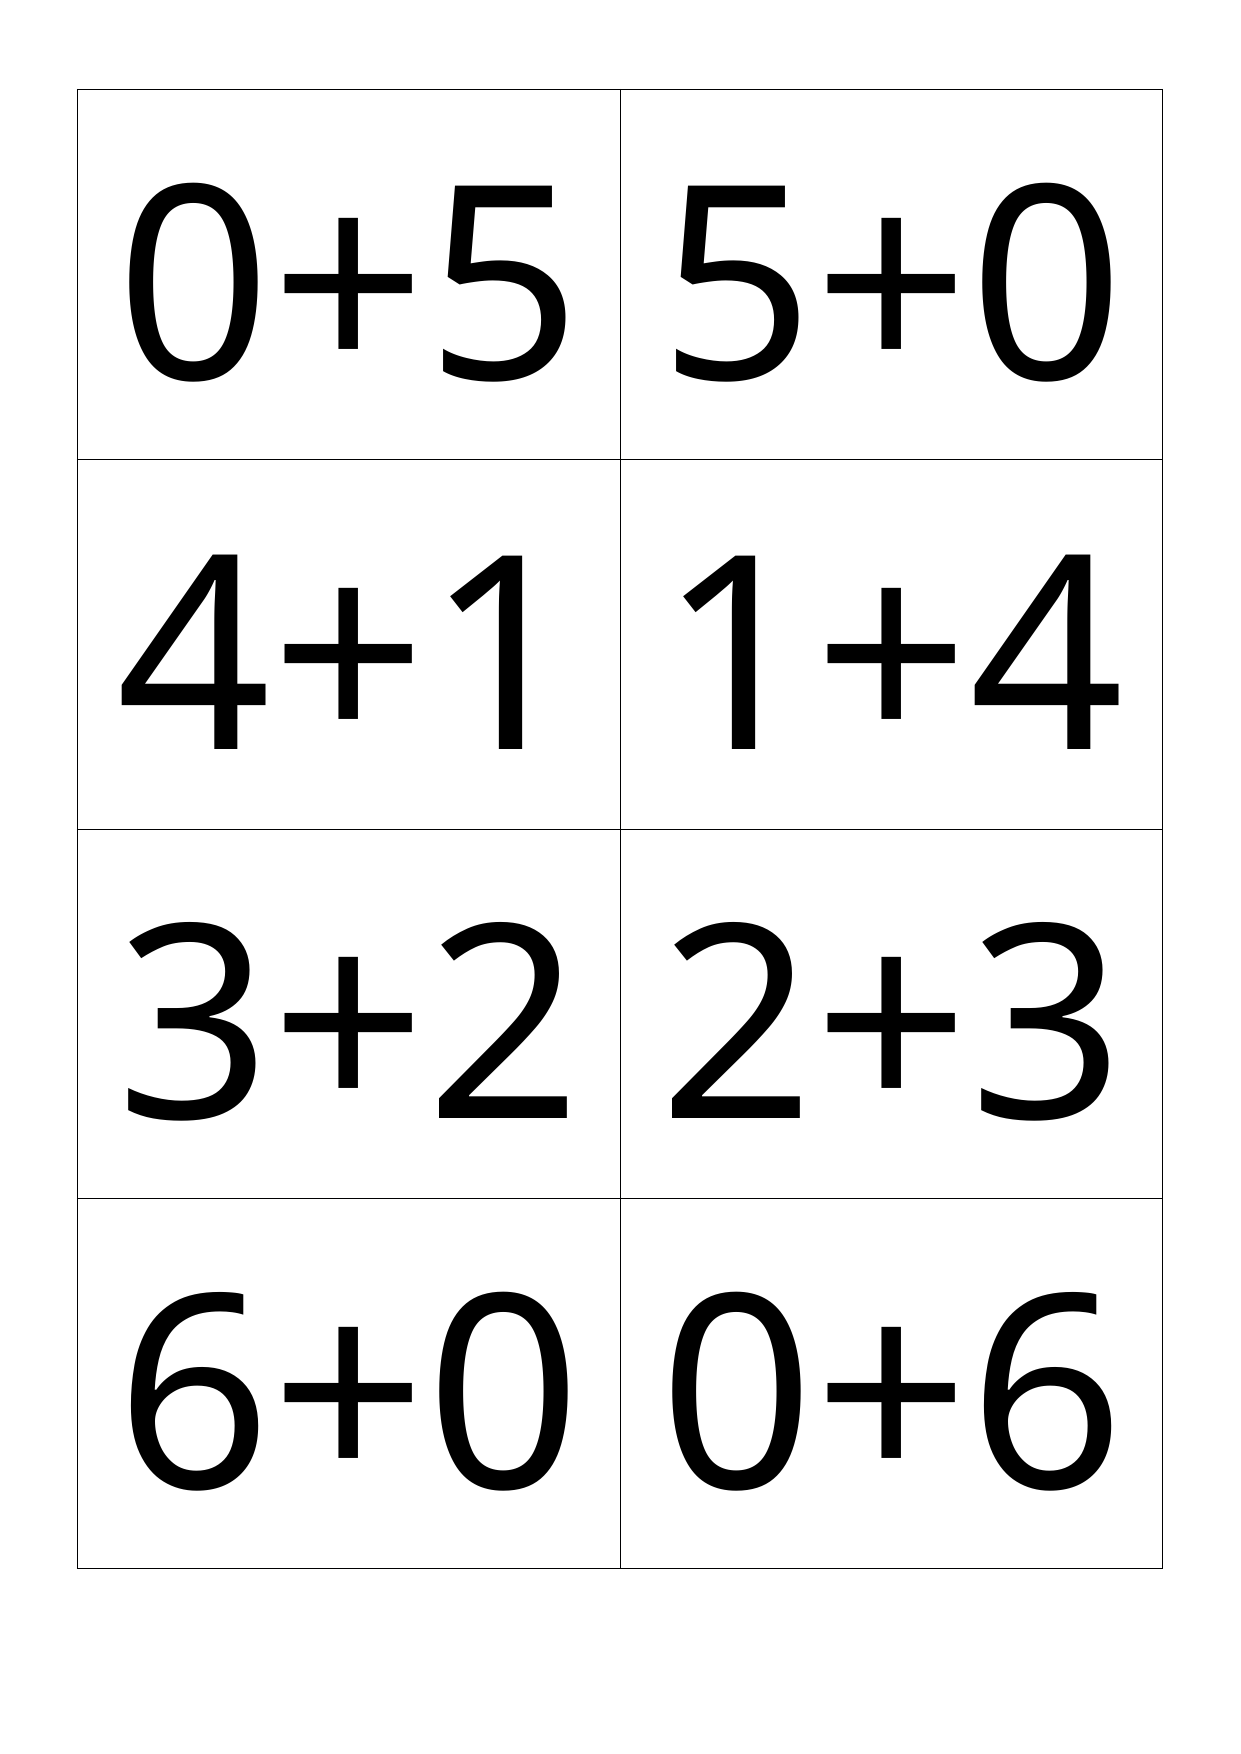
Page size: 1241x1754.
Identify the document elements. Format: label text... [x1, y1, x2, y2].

table_cell 1+4 [621, 460, 1162, 828]
table_cell 2+3 [621, 830, 1162, 1198]
table_cell 4+1 [78, 460, 620, 828]
table_cell 3+2 [78, 830, 620, 1198]
table_cell 5+0 [621, 90, 1162, 458]
table_cell 6+0 [78, 1199, 620, 1568]
table_cell 0+6 [621, 1199, 1162, 1568]
table_cell 0+5 [78, 90, 620, 458]
